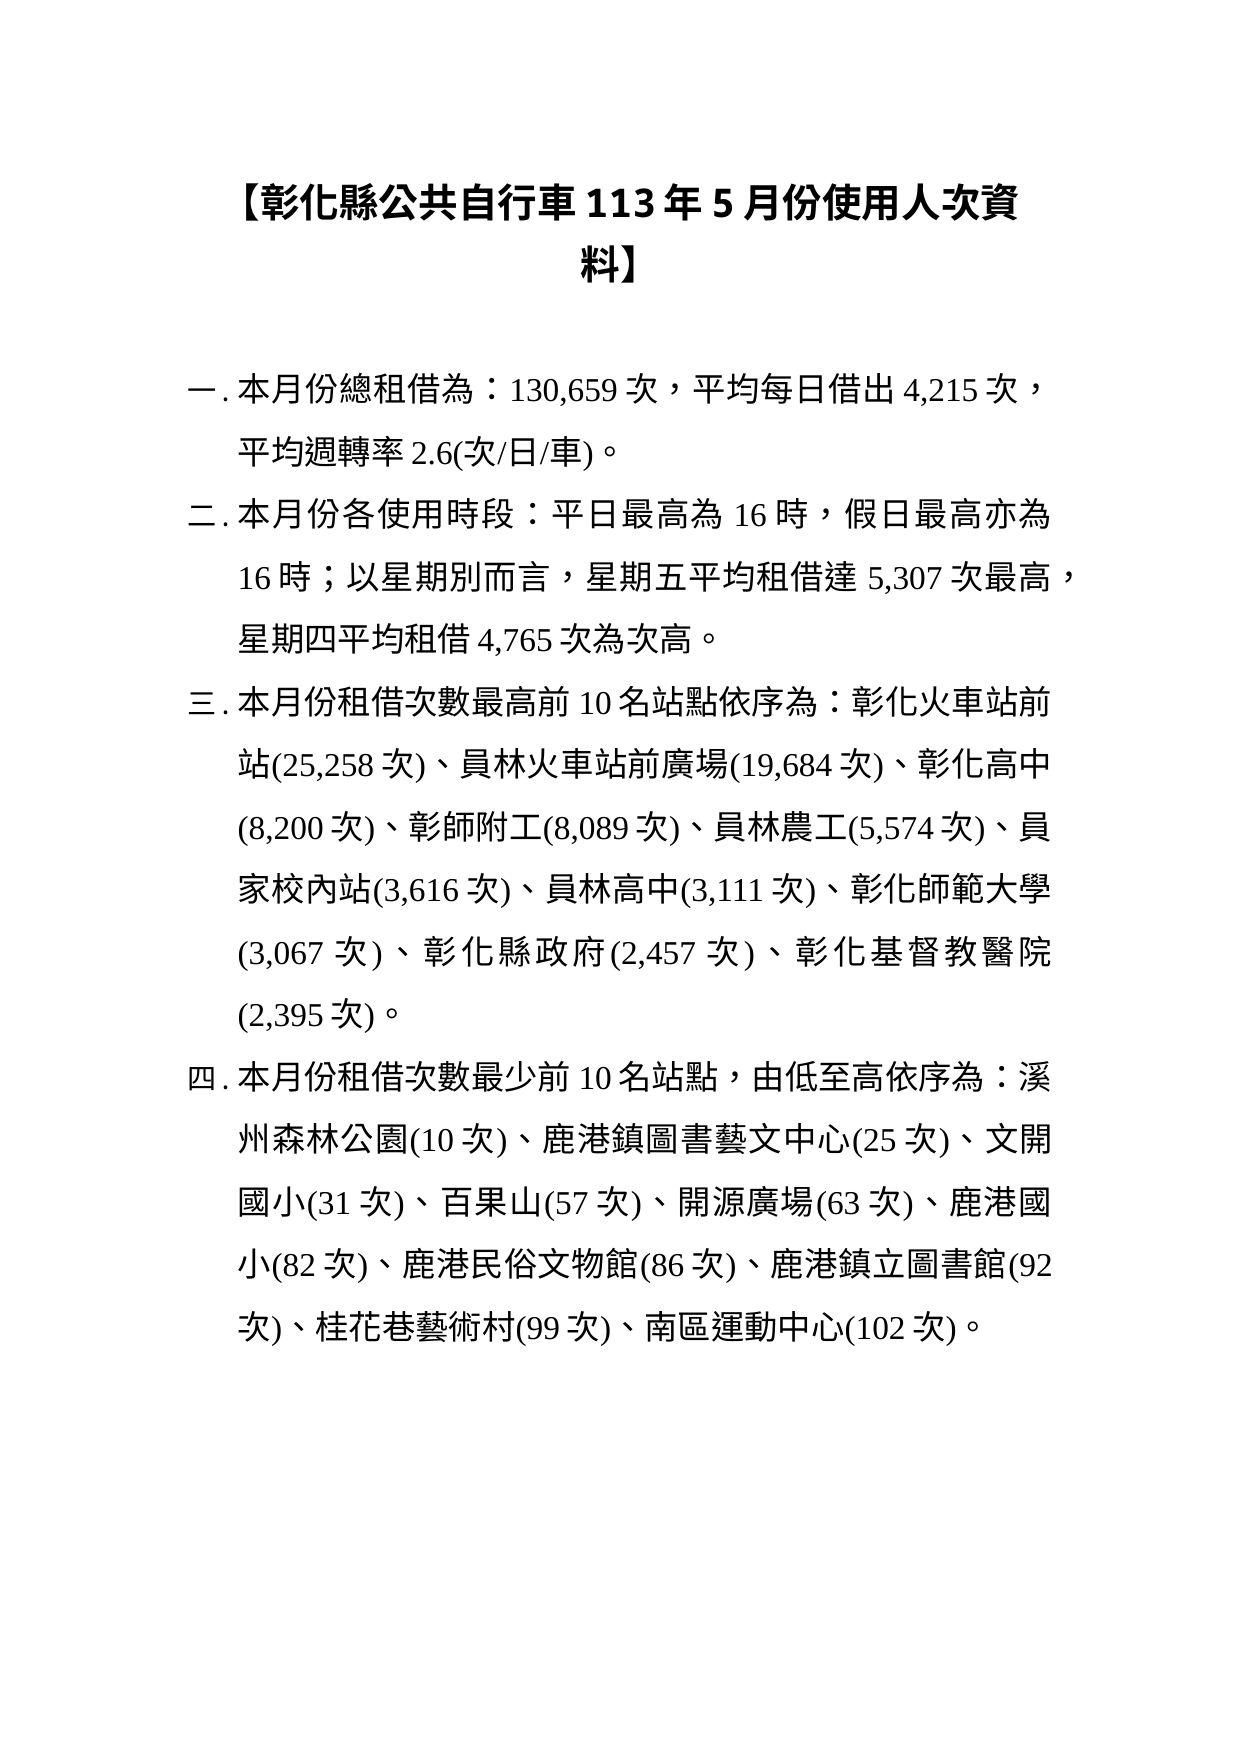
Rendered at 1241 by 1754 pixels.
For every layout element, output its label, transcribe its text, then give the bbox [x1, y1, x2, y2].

list 本月份各使用時段：平日最高為16時，假日最高亦為16時；以星期別而言，星期五平均租借達5,307次最高，星期四平均租借4,765次為次高。 [187, 471, 1053, 658]
text 【彰化縣公共自行車113年5月份使用人次資料】 [187, 158, 1053, 283]
list 本月份租借次數最高前10名站點依序為：彰化火車站前站(25,258次)、員林火車站前廣場(19,684次)、彰化高中(8,200次)、彰師附工(8,089次)、員林農工(5,574次)、員家校內站(3,616次)、員林高中(3,111次)、彰化師範大學(3,067次)、彰化縣政府(2,457次)、彰化基督教醫院(2,395次)。 [187, 658, 1053, 1033]
list 本月份總租借為：130,659次，平均每日借出4,215次，平均週轉率2.6(次/日/車)。 [187, 346, 1053, 471]
list 本月份租借次數最少前10名站點，由低至高依序為：溪州森林公園(10次)、鹿港鎮圖書藝文中心(25次)、文開國小(31次)、百果山(57次)、開源廣場(63次)、鹿港國小(82次)、鹿港民俗文物館(86次)、鹿港鎮立圖書館(92次)、桂花巷藝術村(99次)、南區運動中心(102次)。 [187, 1033, 1053, 1346]
